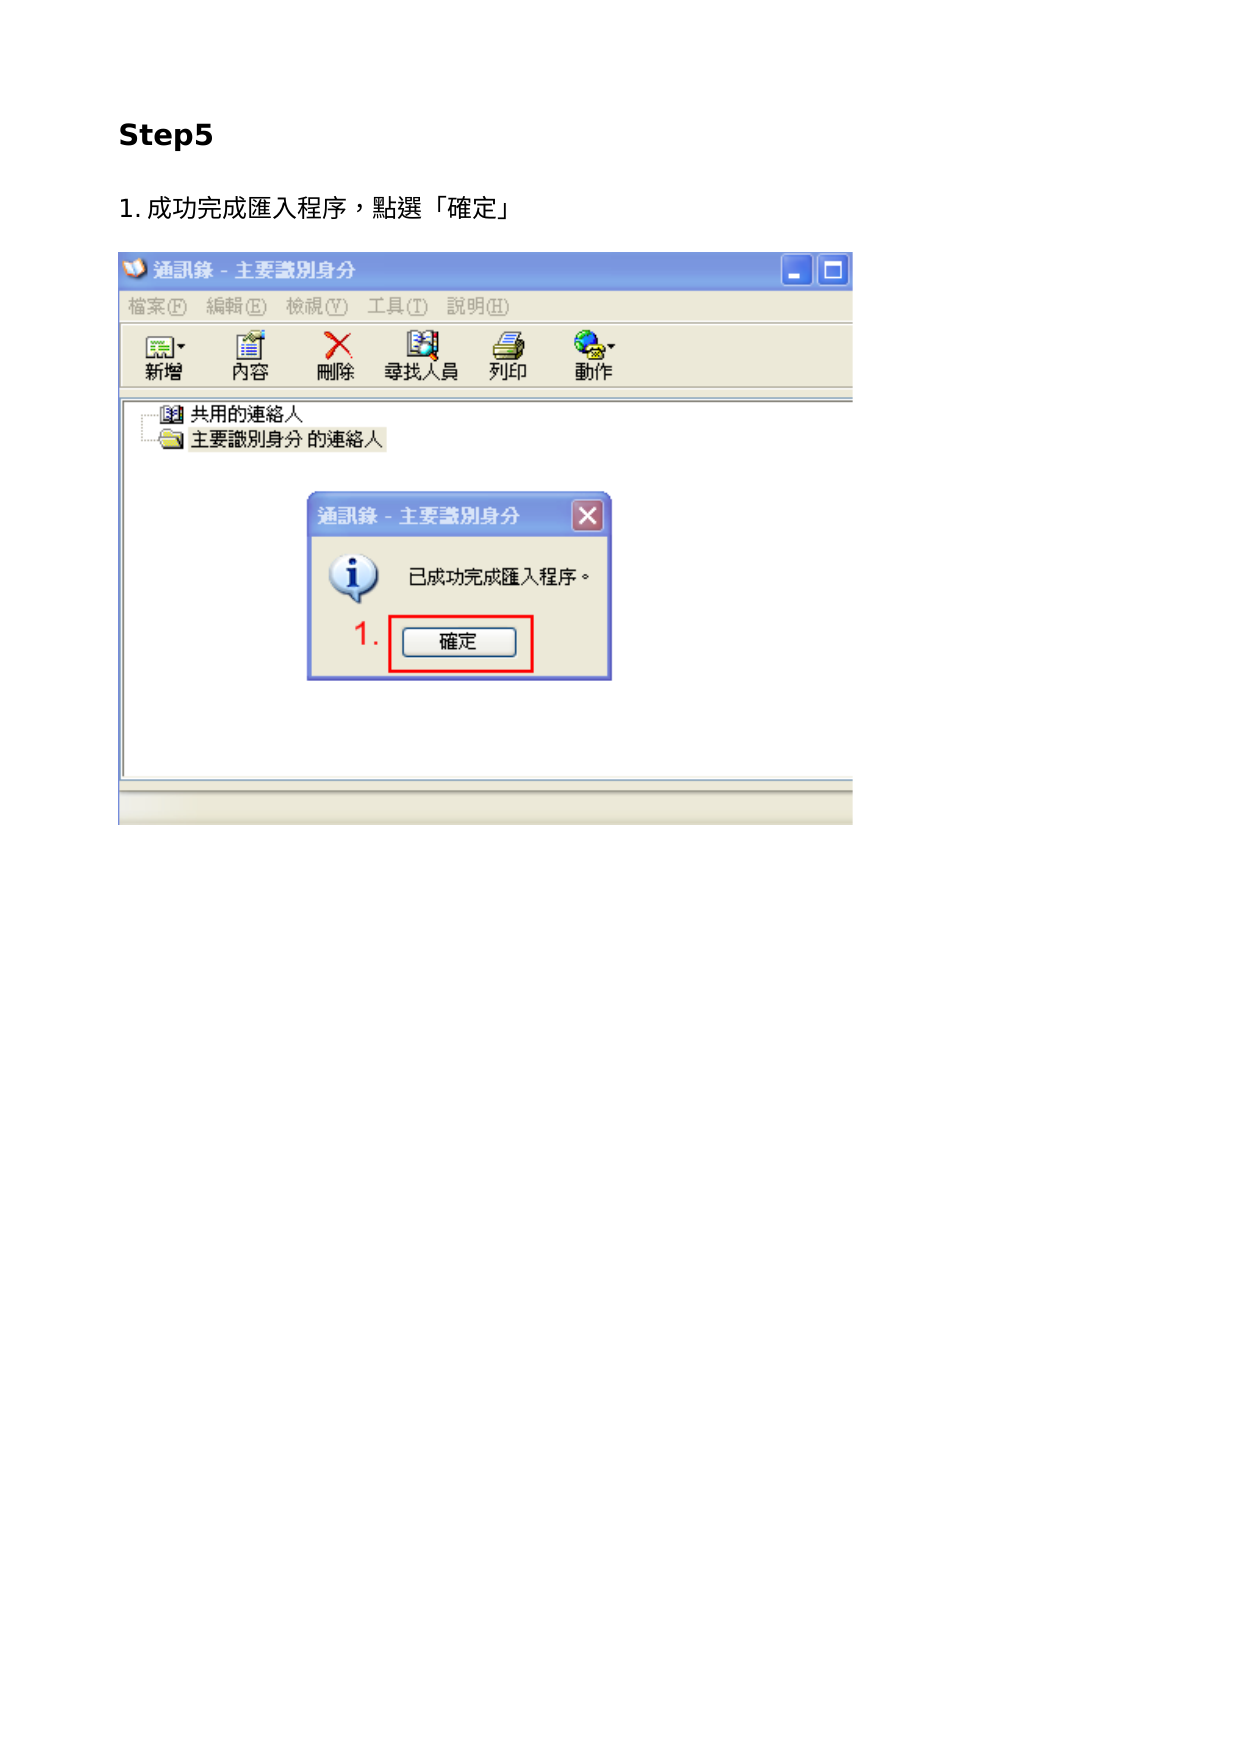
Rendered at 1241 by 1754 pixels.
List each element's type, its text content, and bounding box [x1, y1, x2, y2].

subtitle Step5 [118, 118, 1122, 152]
list 成功完成匯入程序，點選「確定」 [118, 194, 1122, 223]
picture [118, 252, 853, 825]
